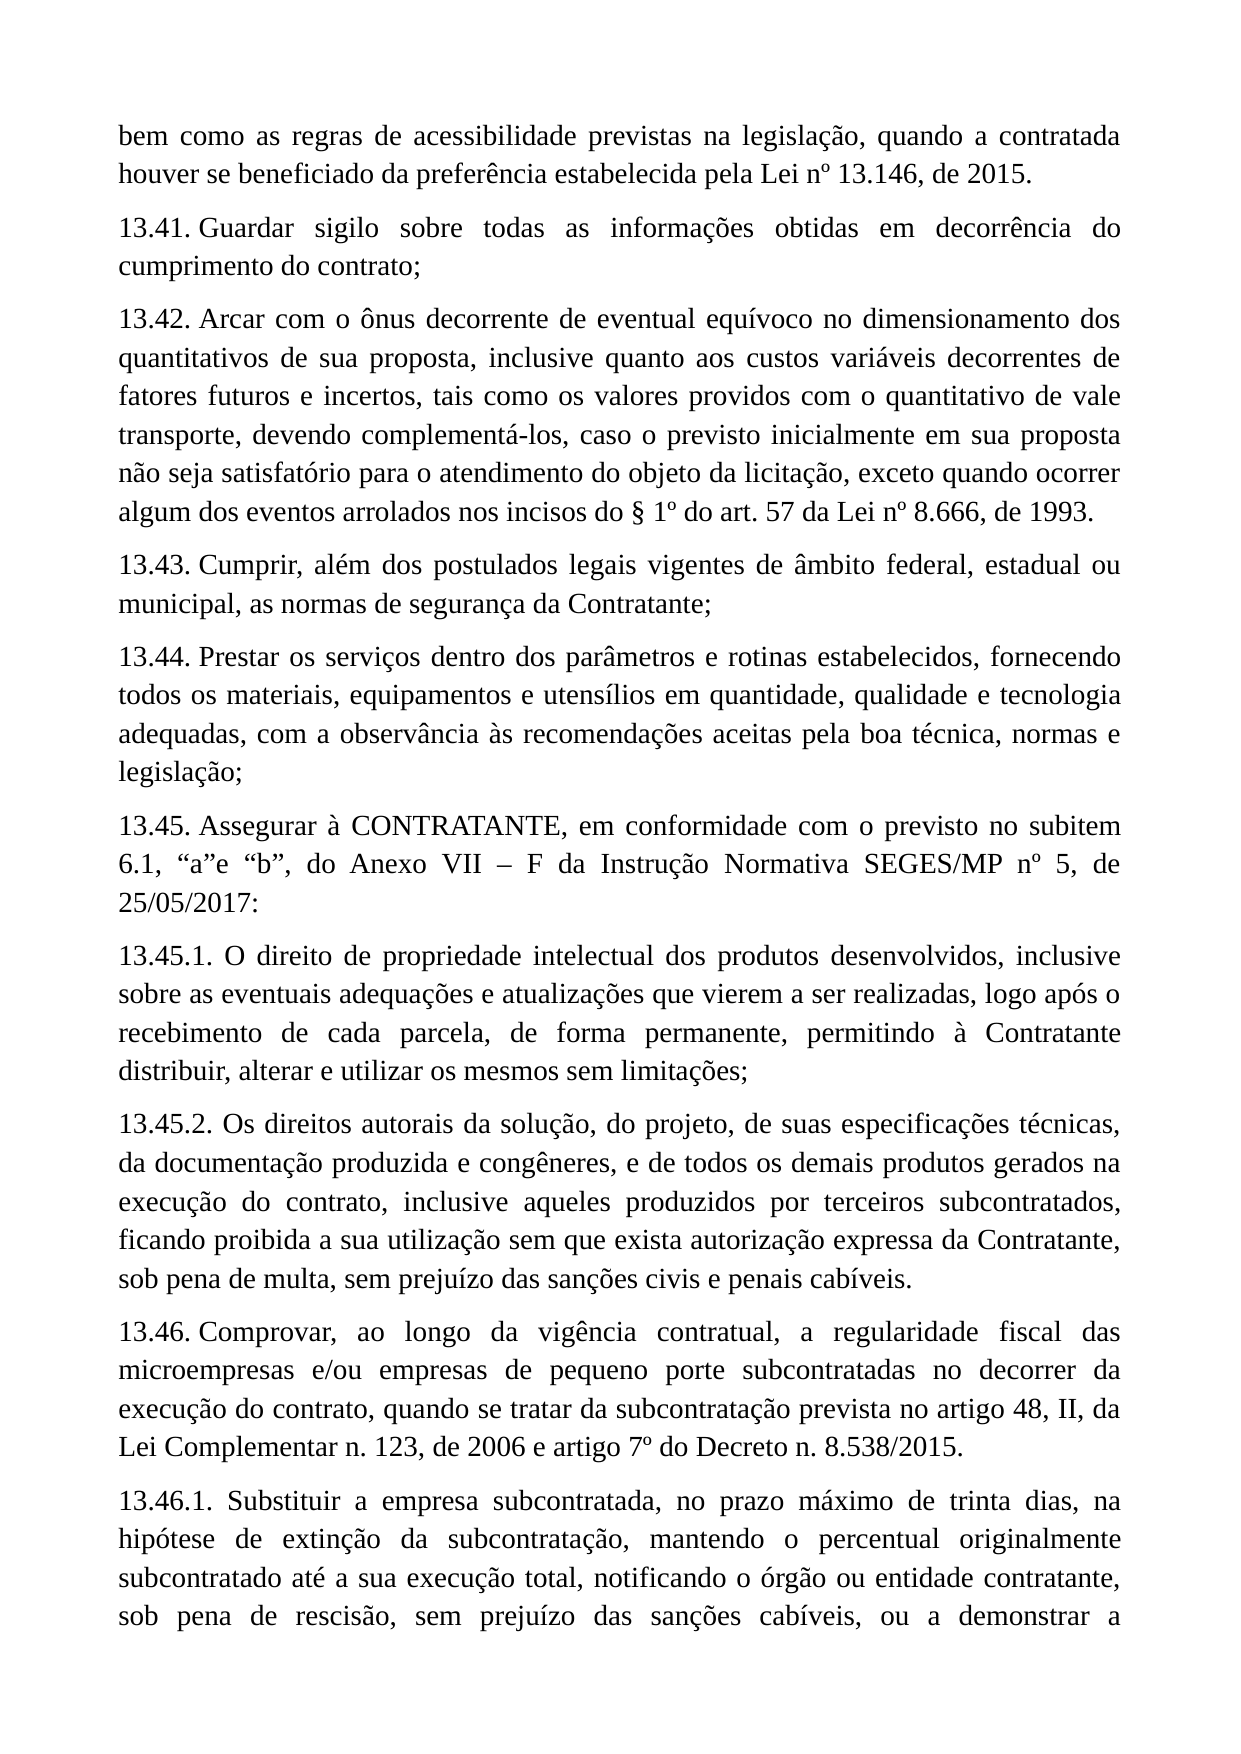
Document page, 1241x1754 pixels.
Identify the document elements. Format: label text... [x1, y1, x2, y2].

text bem como as regras de acessibilidade previstas na legislação, quando a contratada houver se beneficiado da preferência estabelecida pela Lei nº 13.146, de 2015. [118, 118, 1122, 190]
text 13.42. Arcar com o ônus decorrente de eventual equívoco no dimensionamento dos quantitativos de sua proposta, inclusive quanto aos custos variáveis decorrentes de fatores futuros e incertos, tais como os valores providos com o quantitativo de vale transporte, devendo complementá-los, caso o previsto inicialmente em sua proposta não seja satisfatório para o atendimento do objeto da licitação, exceto quando ocorrer algum dos eventos arrolados nos incisos do § 1º do art. 57 da Lei nº 8.666, de 1993. [118, 301, 1122, 528]
text 13.44. Prestar os serviços dentro dos parâmetros e rotinas estabelecidos, fornecendo todos os materiais, equipamentos e utensílios em quantidade, qualidade e tecnologia adequadas, com a observância às recomendações aceitas pela boa técnica, normas e legislação; [118, 639, 1122, 788]
text 13.45.1. O direito de propriedade intelectual dos produtos desenvolvidos, inclusive sobre as eventuais adequações e atualizações que vierem a ser realizadas, logo após o recebimento de cada parcela, de forma permanente, permitindo à Contratante distribuir, alterar e utilizar os mesmos sem limitações; [118, 938, 1122, 1087]
text 13.46.1. Substituir a empresa subcontratada, no prazo máximo de trinta dias, na hipótese de extinção da subcontratação, mantendo o percentual originalmente subcontratado até a sua execução total, notificando o órgão ou entidade contratante, sob pena de rescisão, sem prejuízo das sanções cabíveis, ou a demonstrar a [118, 1483, 1122, 1632]
text 13.45.2. Os direitos autorais da solução, do projeto, de suas especificações técnicas, da documentação produzida e congêneres, e de todos os demais produtos gerados na execução do contrato, inclusive aqueles produzidos por terceiros subcontratados, ficando proibida a sua utilização sem que exista autorização expressa da Contratante, sob pena de multa, sem prejuízo das sanções civis e penais cabíveis. [118, 1107, 1122, 1294]
text 13.45. Assegurar à CONTRATANTE, em conformidade com o previsto no subitem 6.1, “a”e “b”, do Anexo VII – F da Instrução Normativa SEGES/MP nº 5, de 25/05/2017: [118, 808, 1122, 918]
text 13.41. Guardar sigilo sobre todas as informações obtidas em decorrência do cumprimento do contrato; [118, 210, 1122, 282]
text 13.43. Cumprir, além dos postulados legais vigentes de âmbito federal, estadual ou municipal, as normas de segurança da Contratante; [118, 547, 1122, 619]
text 13.46. Comprovar, ao longo da vigência contratual, a regularidade fiscal das microempresas e/ou empresas de pequeno porte subcontratadas no decorrer da execução do contrato, quando se tratar da subcontratação prevista no artigo 48, II, da Lei Complementar n. 123, de 2006 e artigo 7º do Decreto n. 8.538/2015. [118, 1314, 1122, 1463]
